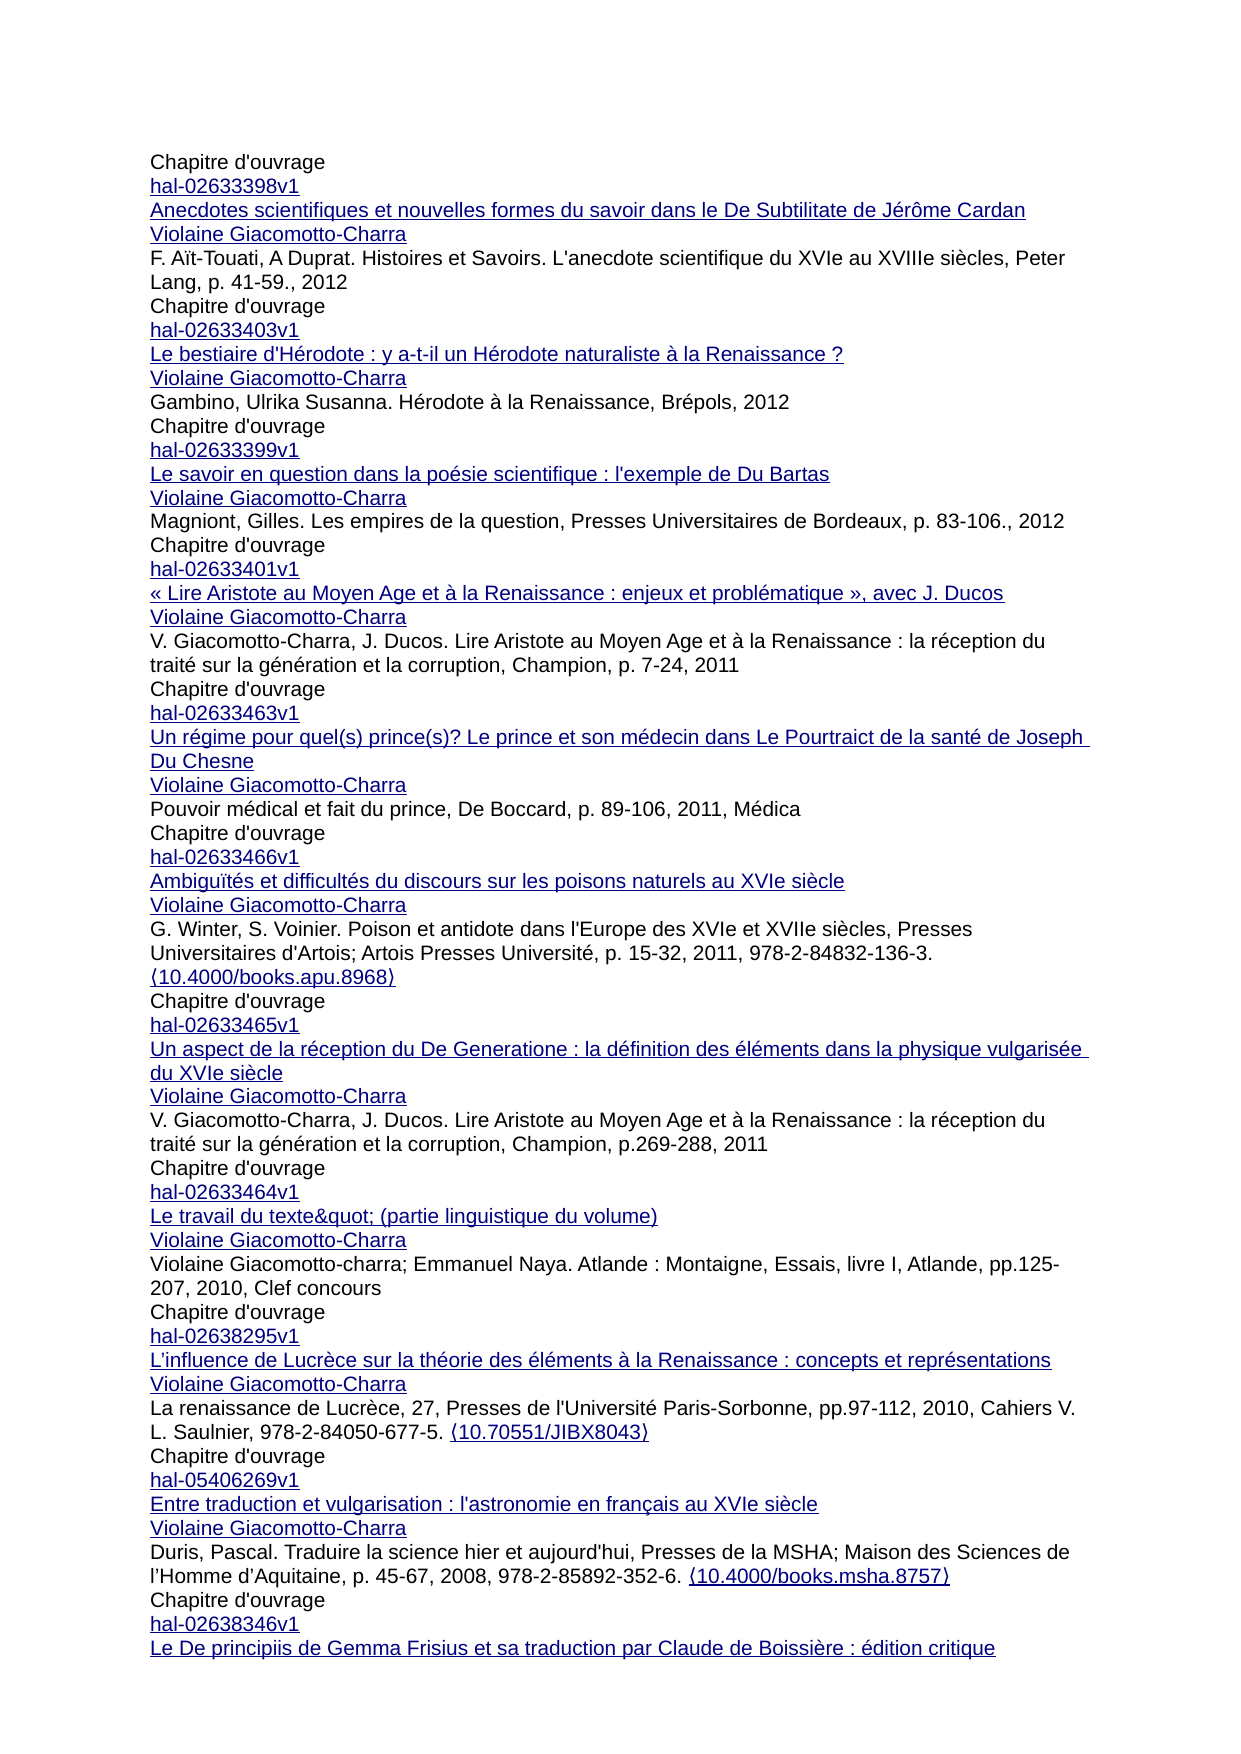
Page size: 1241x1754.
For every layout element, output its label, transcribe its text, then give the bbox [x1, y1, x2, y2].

table_cell « Lire Aristote au Moyen Age et à la Renaissance : enjeux et problématique », avec J. Ducos Violaine Giacomotto-Charra V. Giacomotto-Charra, J. Ducos. Lire Aristote au Moyen Age et à la Renaissance : la réception du traité sur la génération et la corruption, Champion, p. 7-24, 2011 Chapitre d'ouvrage hal-02633463v1 [150, 581, 1090, 725]
table_cell Entre traduction et vulgarisation : l'astronomie en français au XVIe siècle Violaine Giacomotto-Charra Duris, Pascal. Traduire la science hier et aujourd'hui, Presses de la MSHA; Maison des Sciences de l’Homme d’Aquitaine, p. 45-67, 2008, 978-2-85892-352-6. ⟨10.4000/books.msha.8757⟩ Chapitre d'ouvrage hal-02638346v1 [150, 1492, 1090, 1635]
table_cell Un aspect de la réception du De Generatione : la définition des éléments dans la physique vulgarisée du XVIe siècle Violaine Giacomotto-Charra V. Giacomotto-Charra, J. Ducos. Lire Aristote au Moyen Age et à la Renaissance : la réception du traité sur la génération et la corruption, Champion, p.269-288, 2011 Chapitre d'ouvrage hal-02633464v1 [150, 1036, 1090, 1204]
table_cell Du Chesne Violaine Giacomotto-Charra Pouvoir médical et fait du prince, De Boccard, p. 89-106, 2011, Médica Chapitre d'ouvrage hal-02633466v1 [150, 747, 1090, 869]
table_cell Anecdotes scientifiques et nouvelles formes du savoir dans le De Subtilitate de Jérôme Cardan Violaine Giacomotto-Charra F. Aït-Touati, A Duprat. Histoires et Savoirs. L'anecdote scientifique du XVIe au XVIIIe siècles, Peter Lang, p. 41-59., 2012 Chapitre d'ouvrage hal-02633403v1 [150, 198, 1090, 342]
table_cell Ambiguïtés et difficultés du discours sur les poisons naturels au XVIe siècle Violaine Giacomotto-Charra G. Winter, S. Voinier. Poison et antidote dans l'Europe des XVIe et XVIIe siècles, Presses Universitaires d'Artois; Artois Presses Université, p. 15-32, 2011, 978-2-84832-136-3. ⟨10.4000/books.apu.8968⟩ Chapitre d'ouvrage hal-02633465v1 [150, 869, 1090, 1036]
table_cell Chapitre d'ouvrage hal-02633398v1 [150, 150, 1090, 198]
table_cell Le savoir en question dans la poésie scientifique : l'exemple de Du Bartas Violaine Giacomotto-Charra Magniont, Gilles. Les empires de la question, Presses Universitaires de Bordeaux, p. 83-106., 2012 Chapitre d'ouvrage hal-02633401v1 [150, 461, 1090, 581]
table_cell Un régime pour quel(s) prince(s)? Le prince et son médecin dans Le Pourtraict de la santé de Joseph [150, 725, 1090, 746]
table_cell Le De principiis de Gemma Frisius et sa traduction par Claude de Boissière : édition critique [150, 1635, 1090, 1659]
table_cell L’influence de Lucrèce sur la théorie des éléments à la Renaissance : concepts et représentations Violaine Giacomotto-Charra La renaissance de Lucrèce, 27, Presses de l'Université Paris-Sorbonne, pp.97-112, 2010, Cahiers V. L. Saulnier, 978-2-84050-677-5. ⟨10.70551/JIBX8043⟩ Chapitre d'ouvrage hal-05406269v1 [150, 1348, 1090, 1492]
table_cell Le bestiaire d'Hérodote : y a-t-il un Hérodote naturaliste à la Renaissance ? Violaine Giacomotto-Charra Gambino, Ulrika Susanna. Hérodote à la Renaissance, Brépols, 2012 Chapitre d'ouvrage hal-02633399v1 [150, 342, 1090, 461]
table_cell Le travail du texte&quot; (partie linguistique du volume) Violaine Giacomotto-Charra Violaine Giacomotto-charra; Emmanuel Naya. Atlande : Montaigne, Essais, livre I, Atlande, pp.125-207, 2010, Clef concours Chapitre d'ouvrage hal-02638295v1 [150, 1204, 1090, 1348]
